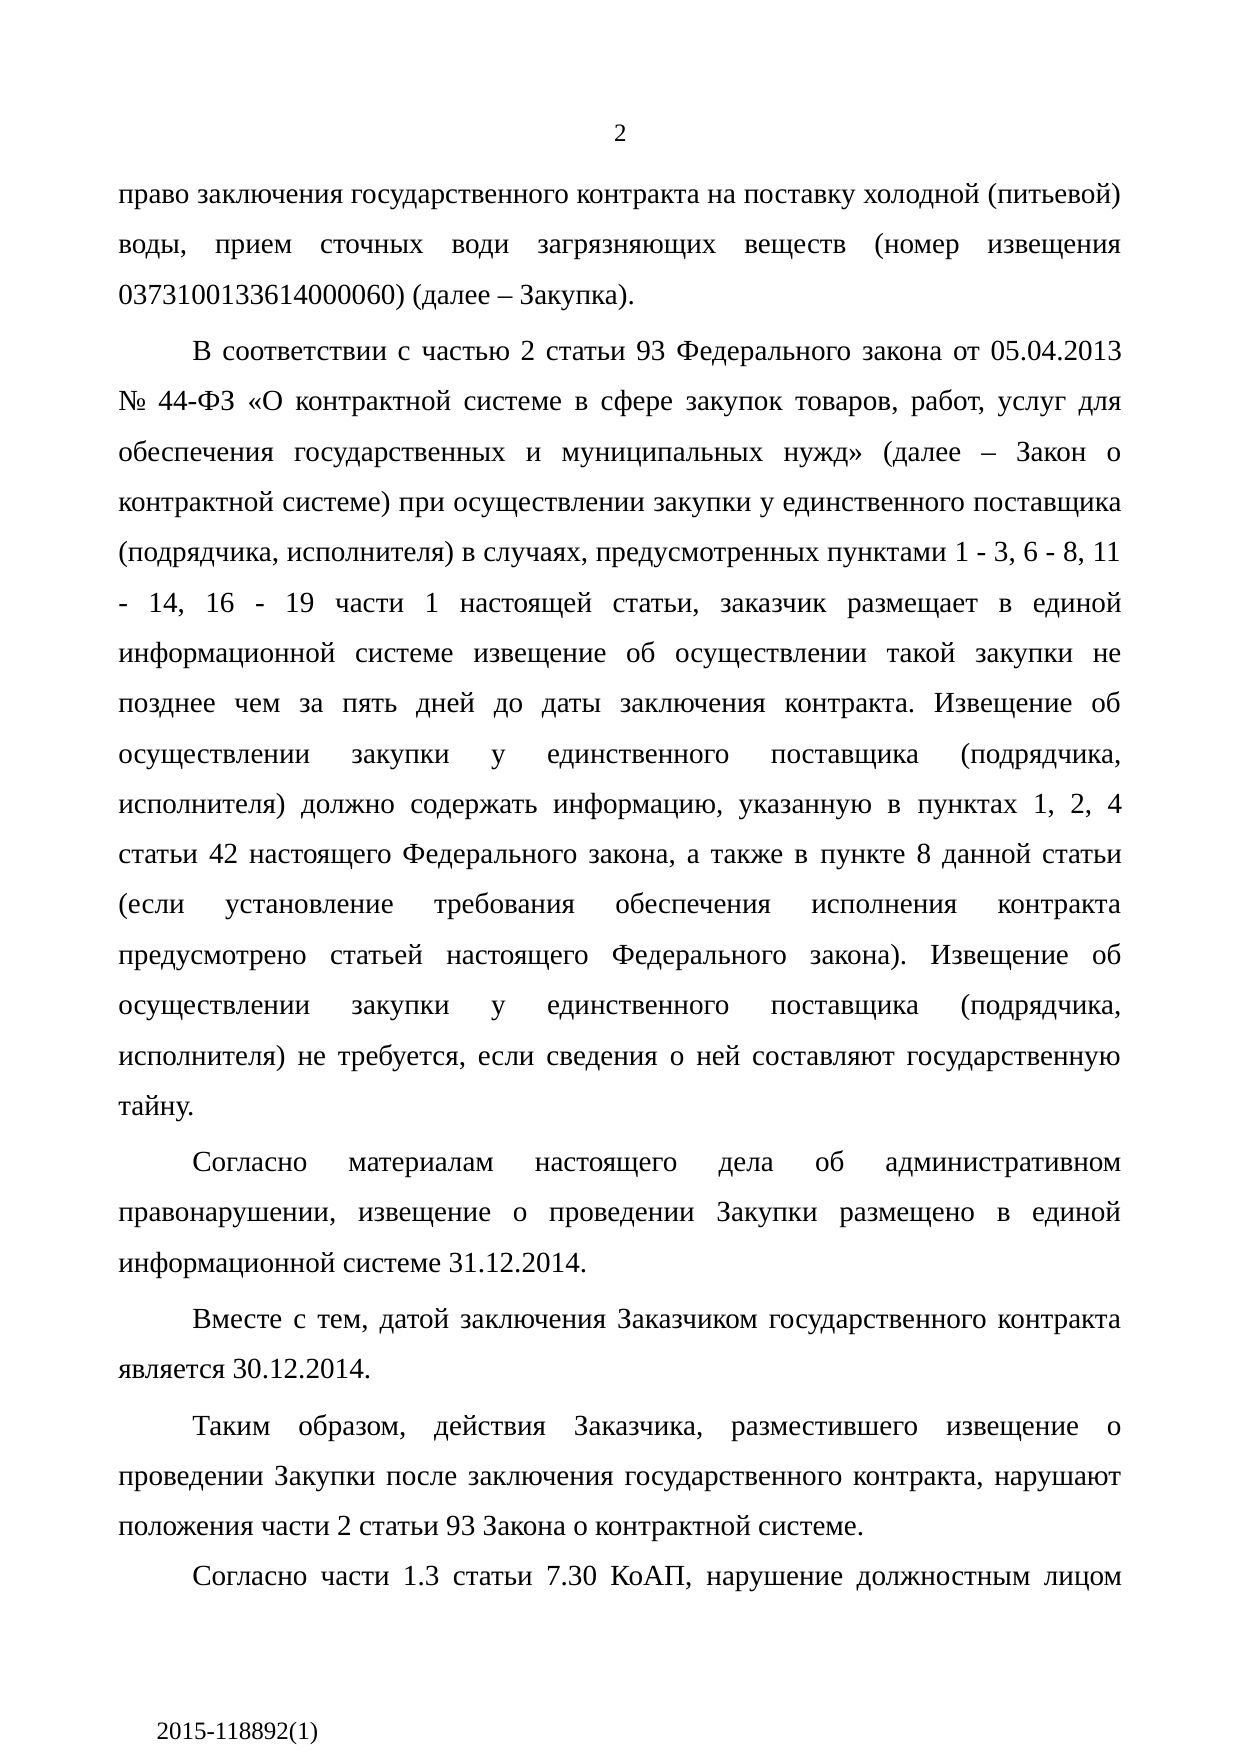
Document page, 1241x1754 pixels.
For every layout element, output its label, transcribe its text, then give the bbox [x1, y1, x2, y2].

text Согласно части 1.3 статьи 7.30 КоАП, нарушение должностным лицом [118, 1558, 1122, 1592]
text Таким образом, действия Заказчика, разместившего извещение о проведении Закупки после заключения государственного контракта, нарушают положения части 2 статьи 93 Закона о контрактной системе. [118, 1408, 1122, 1542]
text Согласно материалам настоящего дела об административном правонарушении, извещение о проведении Закупки размещено в единой информационной системе 31.12.2014. [118, 1144, 1122, 1278]
text право заключения государственного контракта на поставку холодной (питьевой) воды, прием сточных води загрязняющих веществ (номер извещения 0373100133614000060) (далее – Закупка). [118, 176, 1122, 311]
text Вместе с тем, датой заключения Заказчиком государственного контракта является 30.12.2014. [118, 1301, 1122, 1385]
text В соответствии с частью 2 статьи 93 Федерального закона от 05.04.2013 № 44-ФЗ «О контрактной системе в сфере закупок товаров, работ, услуг для обеспечения государственных и муниципальных нужд» (далее – Закон о контрактной системе) при осуществлении закупки у единственного поставщика (подрядчика, исполнителя) в случаях, предусмотренных пунктами 1 - 3, 6 - 8, 11 - 14, 16 - 19 части 1 настоящей статьи, заказчик размещает в единой информационной системе извещение об осуществлении такой закупки не позднее чем за пять дней до даты заключения контракта. Извещение об осуществлении закупки у единственного поставщика (подрядчика, исполнителя) должно содержать информацию, указанную в пунктах 1, 2, 4 статьи 42 настоящего Федерального закона, а также в пункте 8 данной статьи (если установление требования обеспечения исполнения контракта предусмотрено статьей настоящего Федерального закона). Извещение об осуществлении закупки у единственного поставщика (подрядчика, исполнителя) не требуется, если сведения о ней составляют государственную тайну. [118, 333, 1122, 1121]
